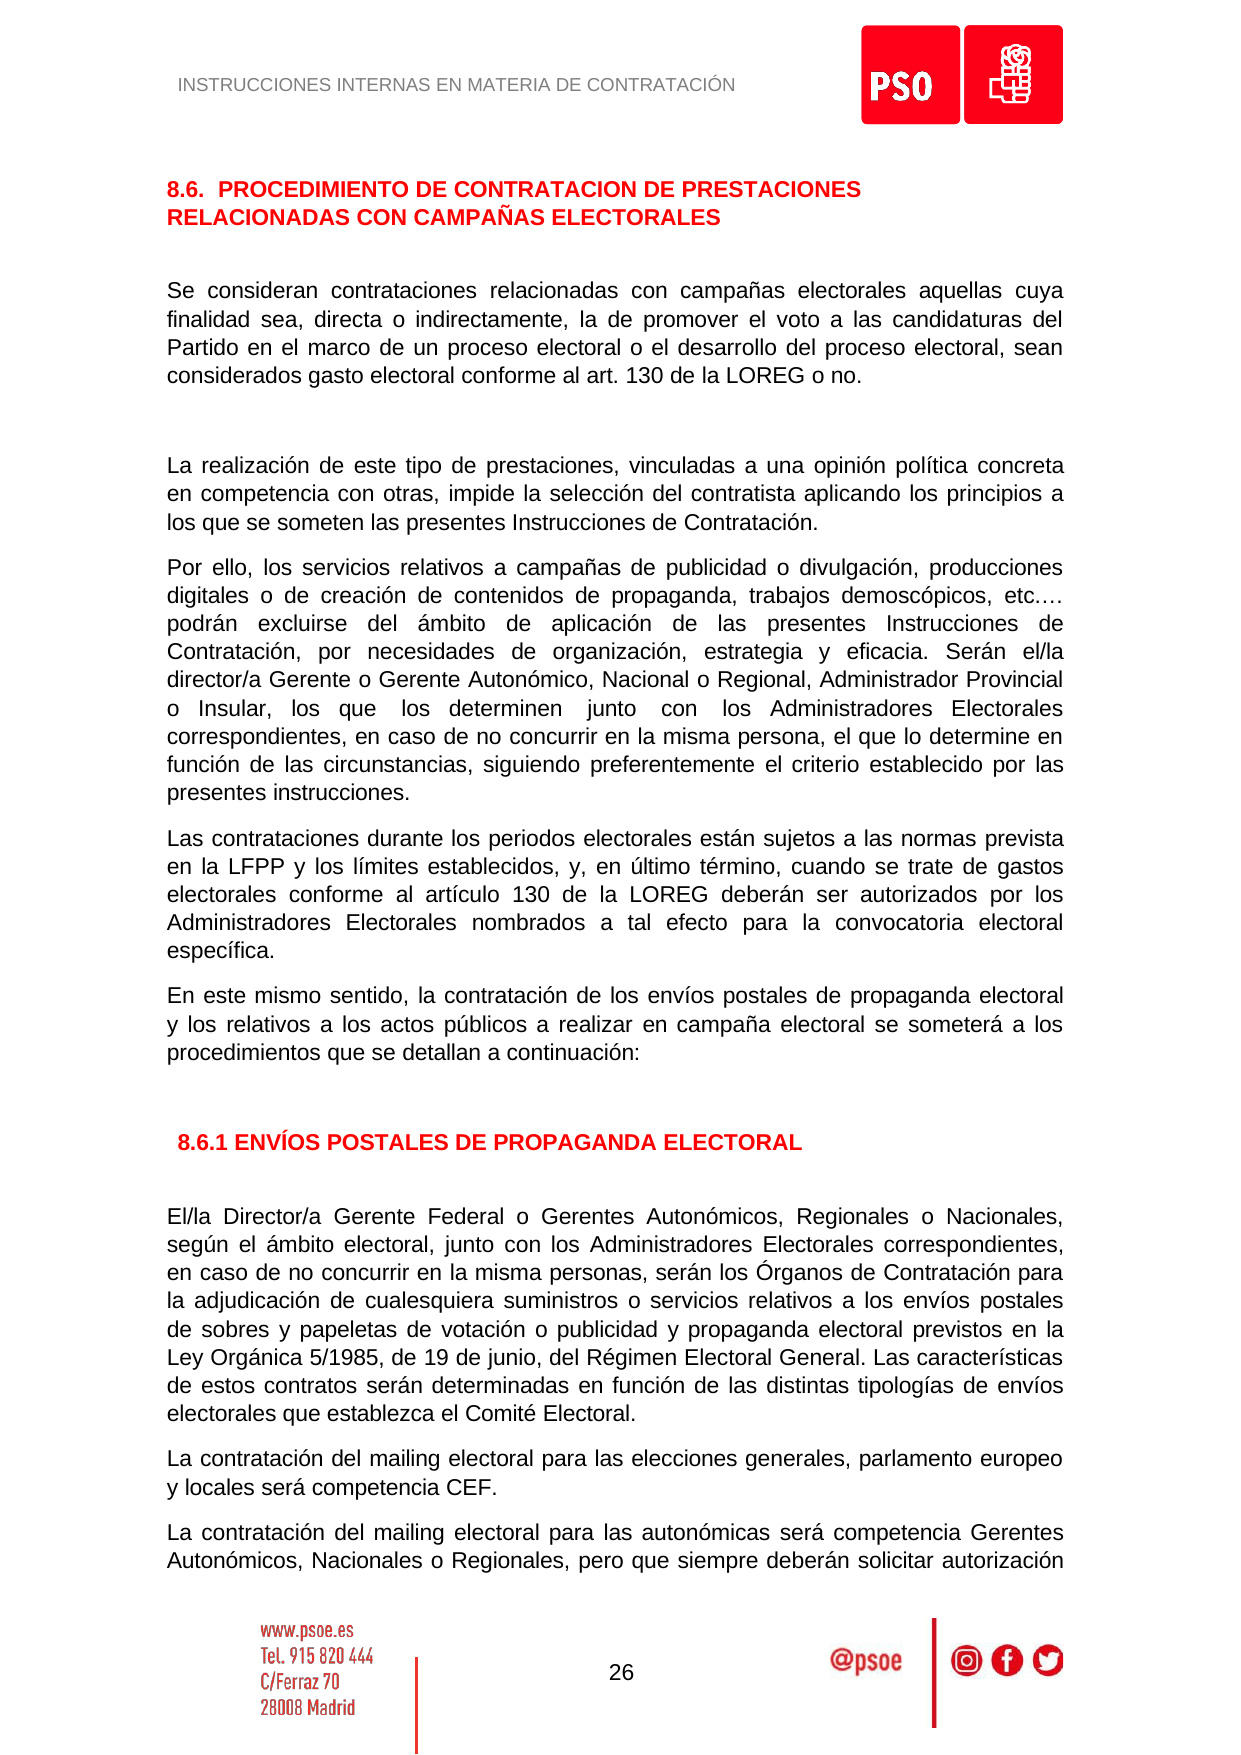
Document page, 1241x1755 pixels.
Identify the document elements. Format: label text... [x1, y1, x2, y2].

list PROCEDIMIENTO DE CONTRATACION DE PRESTACIONES RELACIONADAS CON CAMPAÑAS ELECTORALES [167, 176, 878, 231]
text En este mismo sentido, la contratación de los envíos postales de propaganda electoral y los relativos a los actos públicos a realizar en campaña electoral se someterá a los procedimientos que se detallan a continuación: [167, 982, 1064, 1065]
text La contratación del mailing electoral para las elecciones generales, parlamento europeo y locales será competencia CEF. [167, 1445, 1064, 1500]
text Las contrataciones durante los periodos electorales están sujetos a las normas prevista en la LFPP y los límites establecidos, y, en último término, cuando se trate de gastos electorales conforme al artículo 130 de la LOREG deberán ser autorizados por los Administradores Electorales nombrados a tal efecto para la convocatoria electoral específica. [167, 824, 1064, 964]
text Por ello, los servicios relativos a campañas de publicidad o divulgación, producciones digitales o de creación de contenidos de propaganda, trabajos demoscópicos, etc.… podrán excluirse del ámbito de aplicación de las presentes Instrucciones de Contratación, por necesidades de organización, estrategia y eficacia. Serán el/la director/a Gerente o Gerente Autonómico, Nacional o Regional, Administrador Provincial o Insular, los que los determinen junto con los Administradores Electorales correspondientes, en caso de no concurrir en la misma persona, el que lo determine en función de las circunstancias, siguiendo preferentemente el criterio establecido por las presentes instrucciones. [167, 553, 1064, 806]
subtitle 8.6.1 ENVÍOS POSTALES DE PROPAGANDA ELECTORAL [177, 1129, 1076, 1156]
text El/la Director/a Gerente Federal o Gerentes Autonómicos, Regionales o Nacionales, según el ámbito electoral, junto con los Administradores Electorales correspondientes, en caso de no concurrir en la misma personas, serán los Órganos de Contratación para la adjudicación de cualesquiera suministros o servicios relativos a los envíos postales de sobres y papeletas de votación o publicidad y propaganda electoral previstos en la Ley Orgánica 5/1985, de 19 de junio, del Régimen Electoral General. Las características de estos contratos serán determinadas en función de las distintas tipologías de envíos electorales que establezca el Comité Electoral. [167, 1203, 1064, 1427]
text Se consideran contrataciones relacionadas con campañas electorales aquellas cuya finalidad sea, directa o indirectamente, la de promover el voto a las candidaturas del Partido en el marco de un proceso electoral o el desarrollo del proceso electoral, sean considerados gasto electoral conforme al art. 130 de la LOREG o no. [167, 277, 1064, 388]
text La realización de este tipo de prestaciones, vinculadas a una opinión política concreta en competencia con otras, impide la selección del contratista aplicando los principios a los que se someten las presentes Instrucciones de Contratación. [167, 452, 1064, 535]
text La contratación del mailing electoral para las autonómicas será competencia Gerentes Autonómicos, Nacionales o Regionales, pero que siempre deberán solicitar autorización [167, 1519, 1064, 1574]
